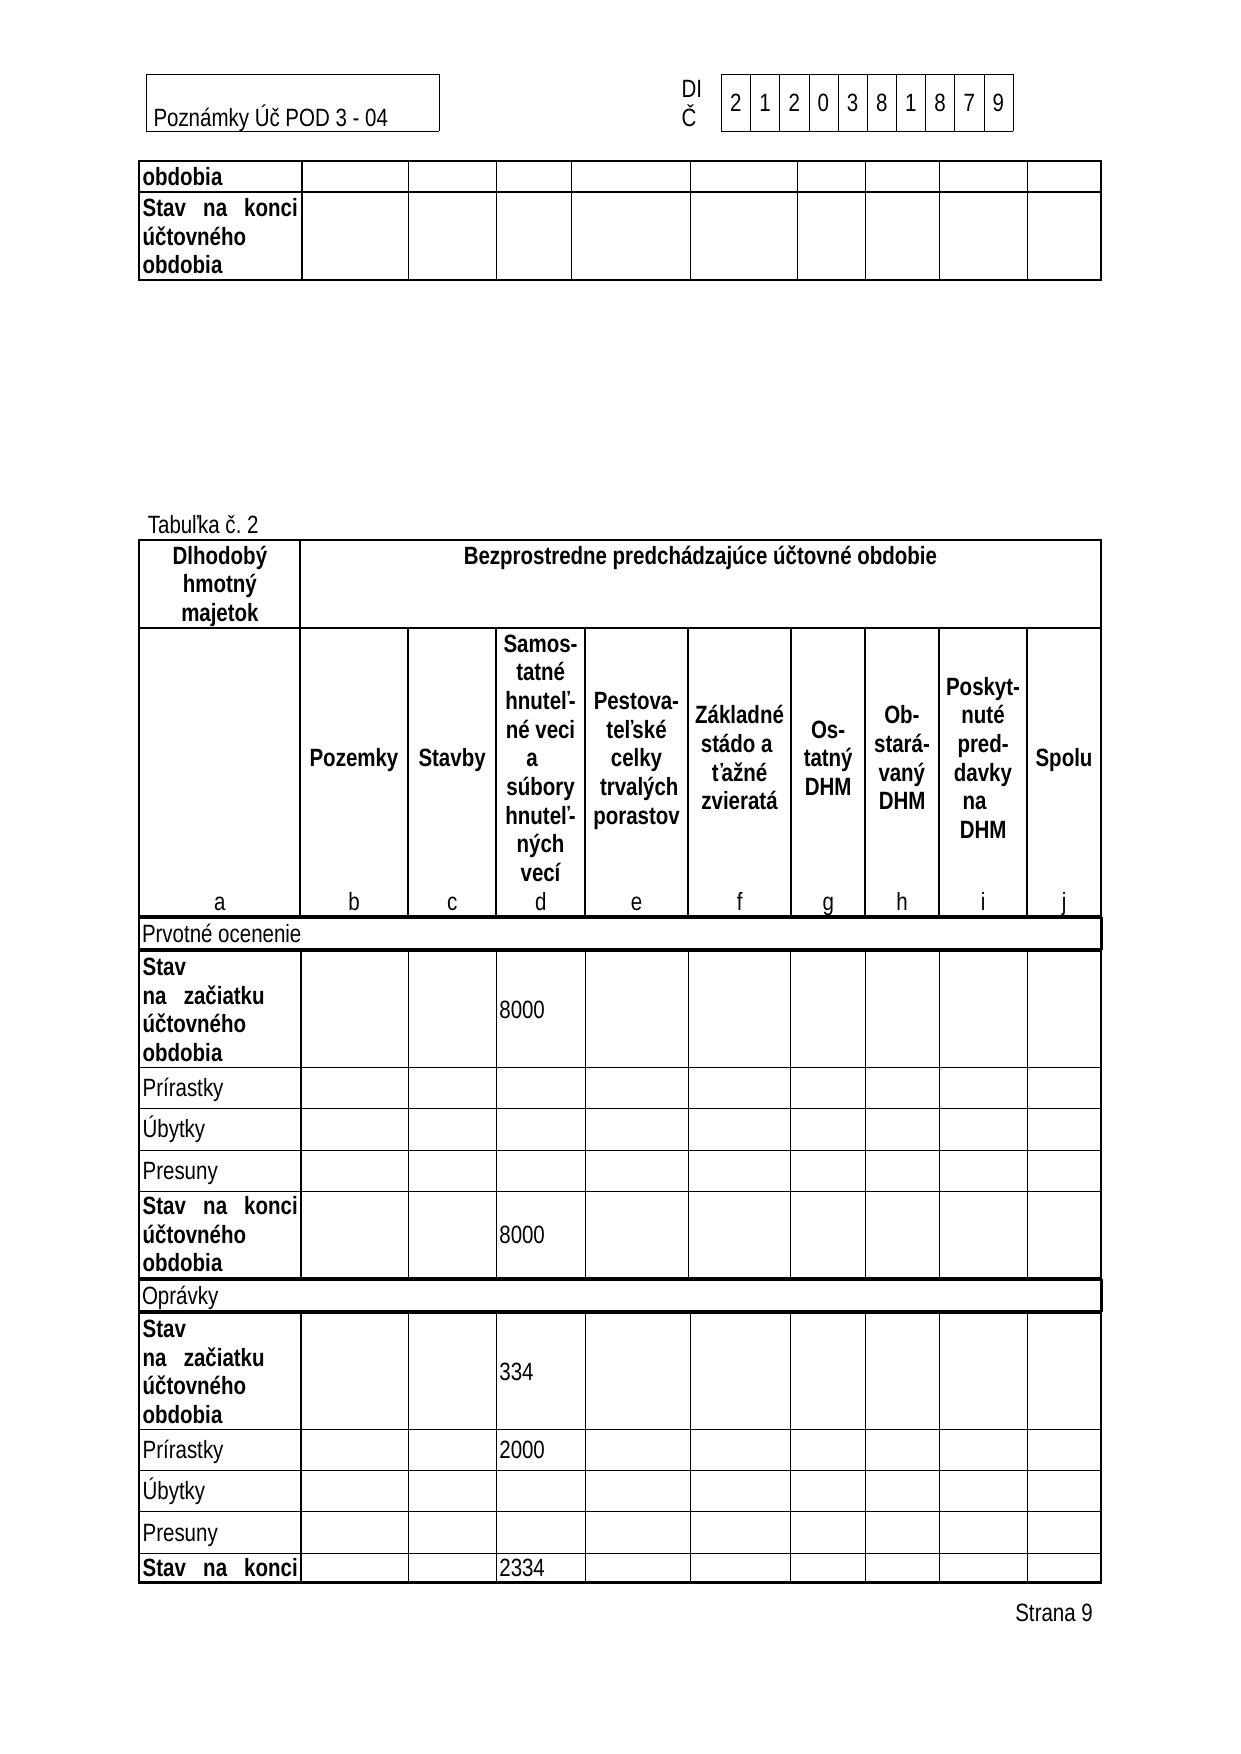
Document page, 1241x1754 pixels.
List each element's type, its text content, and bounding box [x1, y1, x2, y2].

table_cell [1028, 1471, 1100, 1511]
table_cell [302, 1192, 408, 1277]
table_header [1028, 1314, 1100, 1428]
table_cell [1028, 1430, 1100, 1470]
table_header Oprávky [140, 1281, 1100, 1310]
table_cell Stav na konci účtovného obdobia [140, 1192, 300, 1277]
table_cell [940, 1471, 1027, 1511]
table_header [691, 1314, 790, 1428]
table_cell [497, 193, 571, 279]
table_cell [791, 1151, 865, 1191]
table_cell [1028, 1554, 1100, 1581]
table_cell [1028, 1151, 1100, 1191]
table_cell [572, 193, 690, 279]
table_cell [586, 1430, 690, 1470]
table_cell [791, 1430, 865, 1470]
table_cell [409, 1471, 496, 1511]
table_cell [866, 193, 939, 279]
table_cell [689, 1068, 790, 1108]
table_header [409, 1314, 496, 1428]
table_cell Samos-tatné hnuteľ-né veci a súbory hnuteľ-ných vecí [497, 629, 584, 887]
table_header 334 [497, 1314, 585, 1428]
table_header [586, 1314, 690, 1428]
table_header [798, 162, 865, 191]
table_cell [302, 1109, 408, 1149]
table_cell Pestova-teľské celky trvalých porastov [586, 629, 687, 887]
table_cell [302, 1068, 408, 1108]
table_cell [409, 1068, 496, 1108]
table_cell [866, 1512, 939, 1552]
table_header [302, 1314, 408, 1428]
table_cell [866, 1430, 939, 1470]
table_cell [497, 1068, 585, 1108]
table_cell Prírastky [140, 1068, 300, 1108]
table_cell i [940, 887, 1026, 915]
table_cell [586, 1192, 688, 1277]
table_cell [302, 1512, 408, 1552]
table_cell [409, 1151, 496, 1191]
table_cell [586, 1554, 690, 1581]
table_cell [791, 1471, 865, 1511]
table_cell [691, 1512, 790, 1552]
table_cell [302, 1430, 408, 1470]
table_cell [409, 1109, 496, 1149]
text Tabuľka č. 2 [148, 510, 1093, 539]
table_cell [940, 1068, 1027, 1108]
table_cell f [689, 887, 790, 915]
table_cell Úbytky [140, 1109, 300, 1149]
table_cell b [301, 887, 407, 915]
table_cell [409, 193, 496, 279]
table_cell Poskyt-nuté pred-davky na DHM [940, 629, 1026, 887]
table_header [866, 952, 939, 1067]
table_cell Presuny [140, 1512, 300, 1552]
table_cell [791, 1192, 865, 1277]
table_cell Ob-stará-vaný DHM [866, 629, 938, 887]
table_header [302, 952, 408, 1067]
table_header Dlhodobý hmotný majetok [140, 541, 299, 627]
table_cell [691, 1471, 790, 1511]
table_header Bezprostredne predchádzajúce účtovné obdobie [301, 541, 1100, 627]
table_header [497, 162, 571, 191]
table_cell [940, 1192, 1027, 1277]
table_cell [586, 1471, 690, 1511]
table_cell Presuny [140, 1151, 300, 1191]
table_cell h [866, 887, 938, 915]
table_header [1028, 162, 1100, 191]
table_cell [866, 1068, 939, 1108]
table_cell j [1028, 887, 1100, 915]
table_cell [497, 1512, 585, 1552]
table_cell Základné stádo a ťažné zvieratá [689, 629, 790, 887]
table_cell [586, 1068, 688, 1108]
table_cell [303, 193, 408, 279]
table_cell Spolu [1028, 629, 1100, 887]
table_cell Úbytky [140, 1471, 300, 1511]
table_cell a [140, 887, 299, 915]
table_header Prvotné ocenenie [140, 919, 1100, 948]
table_cell g [792, 887, 864, 915]
table_cell [1028, 1512, 1100, 1552]
table_cell [689, 1109, 790, 1149]
table_cell [940, 1109, 1027, 1149]
table_header Stav na začiatku účtovného obdobia [140, 1314, 300, 1428]
table_cell [940, 1151, 1027, 1191]
table_cell 2334 [497, 1554, 585, 1581]
table_header [791, 952, 865, 1067]
table_cell [586, 1151, 688, 1191]
table_cell [586, 1109, 688, 1149]
table_cell [140, 629, 299, 887]
table_cell [791, 1068, 865, 1108]
table_cell Stavby [409, 629, 495, 887]
table_cell [302, 1151, 408, 1191]
table_cell Os-tatný DHM [792, 629, 864, 887]
table_cell [866, 1192, 939, 1277]
table_cell [689, 1151, 790, 1191]
table_cell [791, 1512, 865, 1552]
table_cell [302, 1554, 408, 1581]
table_cell [689, 1192, 790, 1277]
table_cell [1028, 193, 1100, 279]
table_cell [409, 1512, 496, 1552]
table_cell [497, 1471, 585, 1511]
table_cell Stav na konci [140, 1554, 300, 1581]
table_header [866, 162, 939, 191]
table_cell [409, 1192, 496, 1277]
table_cell e [586, 887, 687, 915]
table_cell Stav na konci účtovného obdobia [140, 193, 301, 279]
table_cell 2000 [497, 1430, 585, 1470]
table_cell [940, 1430, 1027, 1470]
table_cell [866, 1151, 939, 1191]
table_cell Pozemky [301, 629, 407, 887]
table_cell [866, 1554, 939, 1581]
table_header [586, 952, 688, 1067]
table_header [572, 162, 690, 191]
table_cell [586, 1512, 690, 1552]
table_header [940, 952, 1027, 1067]
table_header [791, 1314, 865, 1428]
table_cell [497, 1151, 585, 1191]
table_header [691, 162, 797, 191]
table_cell [691, 193, 797, 279]
table_cell [791, 1109, 865, 1149]
table_cell [302, 1471, 408, 1511]
table_cell [866, 1471, 939, 1511]
table_cell [497, 1109, 585, 1149]
table_header [1028, 952, 1100, 1067]
table_cell c [409, 887, 495, 915]
table_header [940, 1314, 1027, 1428]
table_cell [1028, 1109, 1100, 1149]
table_cell [691, 1430, 790, 1470]
table_cell [798, 193, 865, 279]
table_header [866, 1314, 939, 1428]
table_header [409, 952, 496, 1067]
table_cell [866, 1109, 939, 1149]
table_cell [691, 1554, 790, 1581]
table_cell [1028, 1068, 1100, 1108]
table_cell [409, 1430, 496, 1470]
table_header [689, 952, 790, 1067]
table_cell d [497, 887, 584, 915]
table_header [303, 162, 408, 191]
table_header 8000 [497, 952, 585, 1067]
table_header obdobia [140, 162, 301, 191]
table_header [409, 162, 496, 191]
table_cell [409, 1554, 496, 1581]
table_cell [1028, 1192, 1100, 1277]
table_cell Prírastky [140, 1430, 300, 1470]
table_cell [940, 1554, 1027, 1581]
table_cell 8000 [497, 1192, 585, 1277]
table_cell [940, 193, 1027, 279]
table_header [940, 162, 1027, 191]
table_header Stav na začiatku účtovného obdobia [140, 952, 300, 1067]
table_cell [791, 1554, 865, 1581]
table_cell [940, 1512, 1027, 1552]
